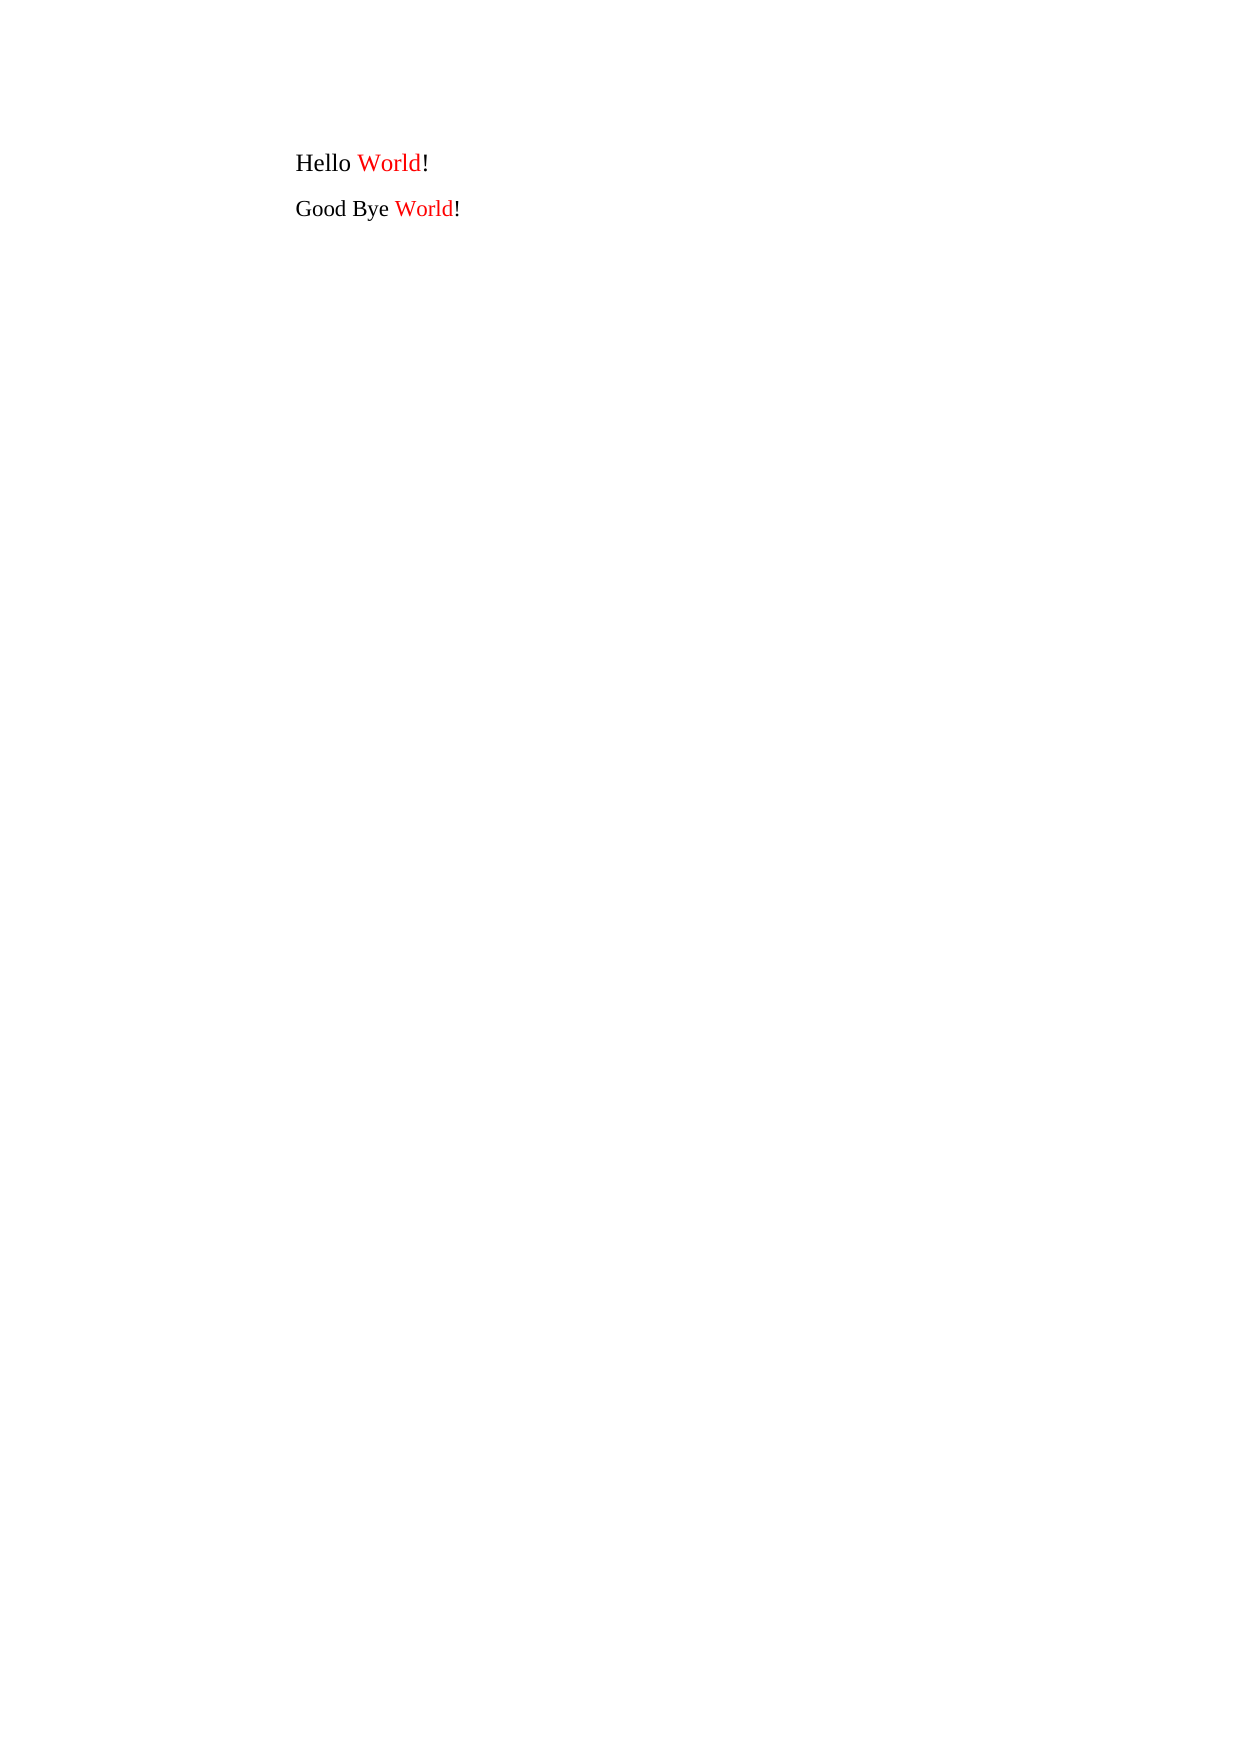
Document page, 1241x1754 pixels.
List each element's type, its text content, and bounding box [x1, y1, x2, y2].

text Hello World! [295, 148, 1063, 176]
text Good Bye World! [295, 195, 1063, 221]
